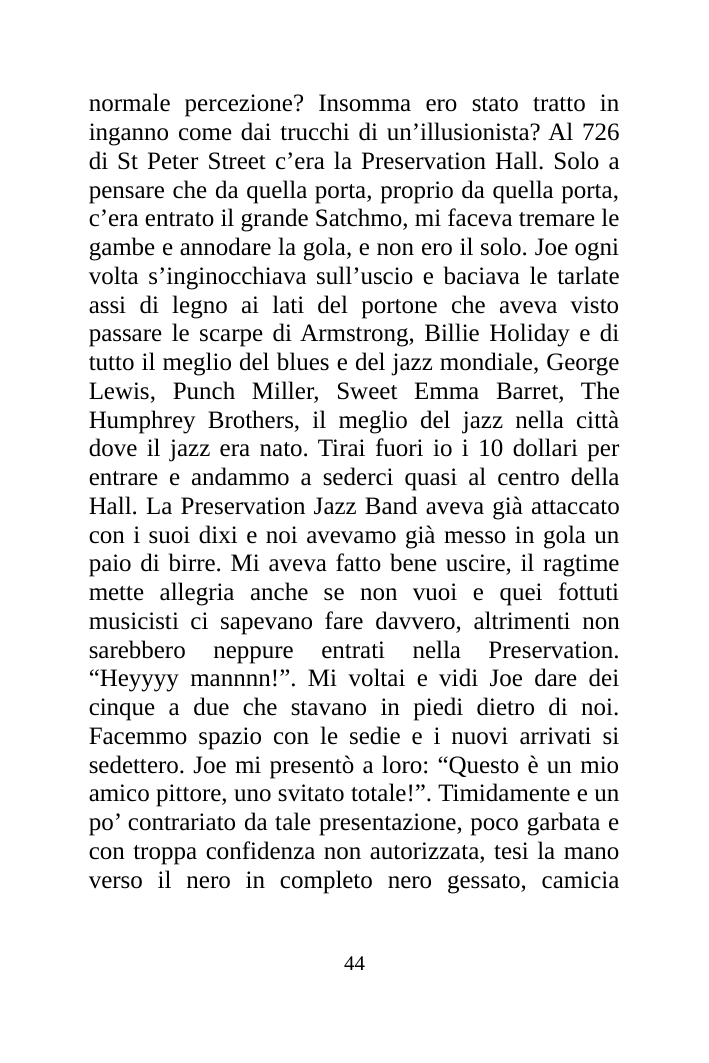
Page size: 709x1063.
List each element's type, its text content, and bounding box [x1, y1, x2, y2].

text normale percezione? Insomma ero stato tratto in inganno come dai trucchi di un’illusionista? Al 726 di St Peter Street c’era la Preservation Hall. Solo a pensare che da quella porta, proprio da quella porta, c’era entrato il grande Satchmo, mi faceva tremare le gambe e annodare la gola, e non ero il solo. Joe ogni volta s’inginocchiava sull’uscio e baciava le tarlate assi di legno ai lati del portone che aveva visto passare le scarpe di Armstrong, Billie Holiday e di tutto il meglio del blues e del jazz mondiale, George Lewis, Punch Miller, Sweet Emma Barret, The Humphrey Brothers, il meglio del jazz nella città dove il jazz era nato. Tirai fuori io i 10 dollari per entrare e andammo a sederci quasi al centro della Hall. La Preservation Jazz Band aveva già attaccato con i suoi dixi e noi avevamo già messo in gola un paio di birre. Mi aveva fatto bene uscire, il ragtime mette allegria anche se non vuoi e quei fottuti musicisti ci sapevano fare davvero, altrimenti non sarebbero neppure entrati nella Preservation. “Heyyyy mannnn!”. Mi voltai e vidi Joe dare dei cinque a due che stavano in piedi dietro di noi. Facemmo spazio con le sedie e i nuovi arrivati si sedettero. Joe mi presentò a loro: “Questo è un mio amico pittore, uno svitato totale!”. Timidamente e un po’ contrariato da tale presentazione, poco garbata e con troppa confidenza non autorizzata, tesi la mano verso il nero in completo nero gessato, camicia [88, 88, 620, 893]
